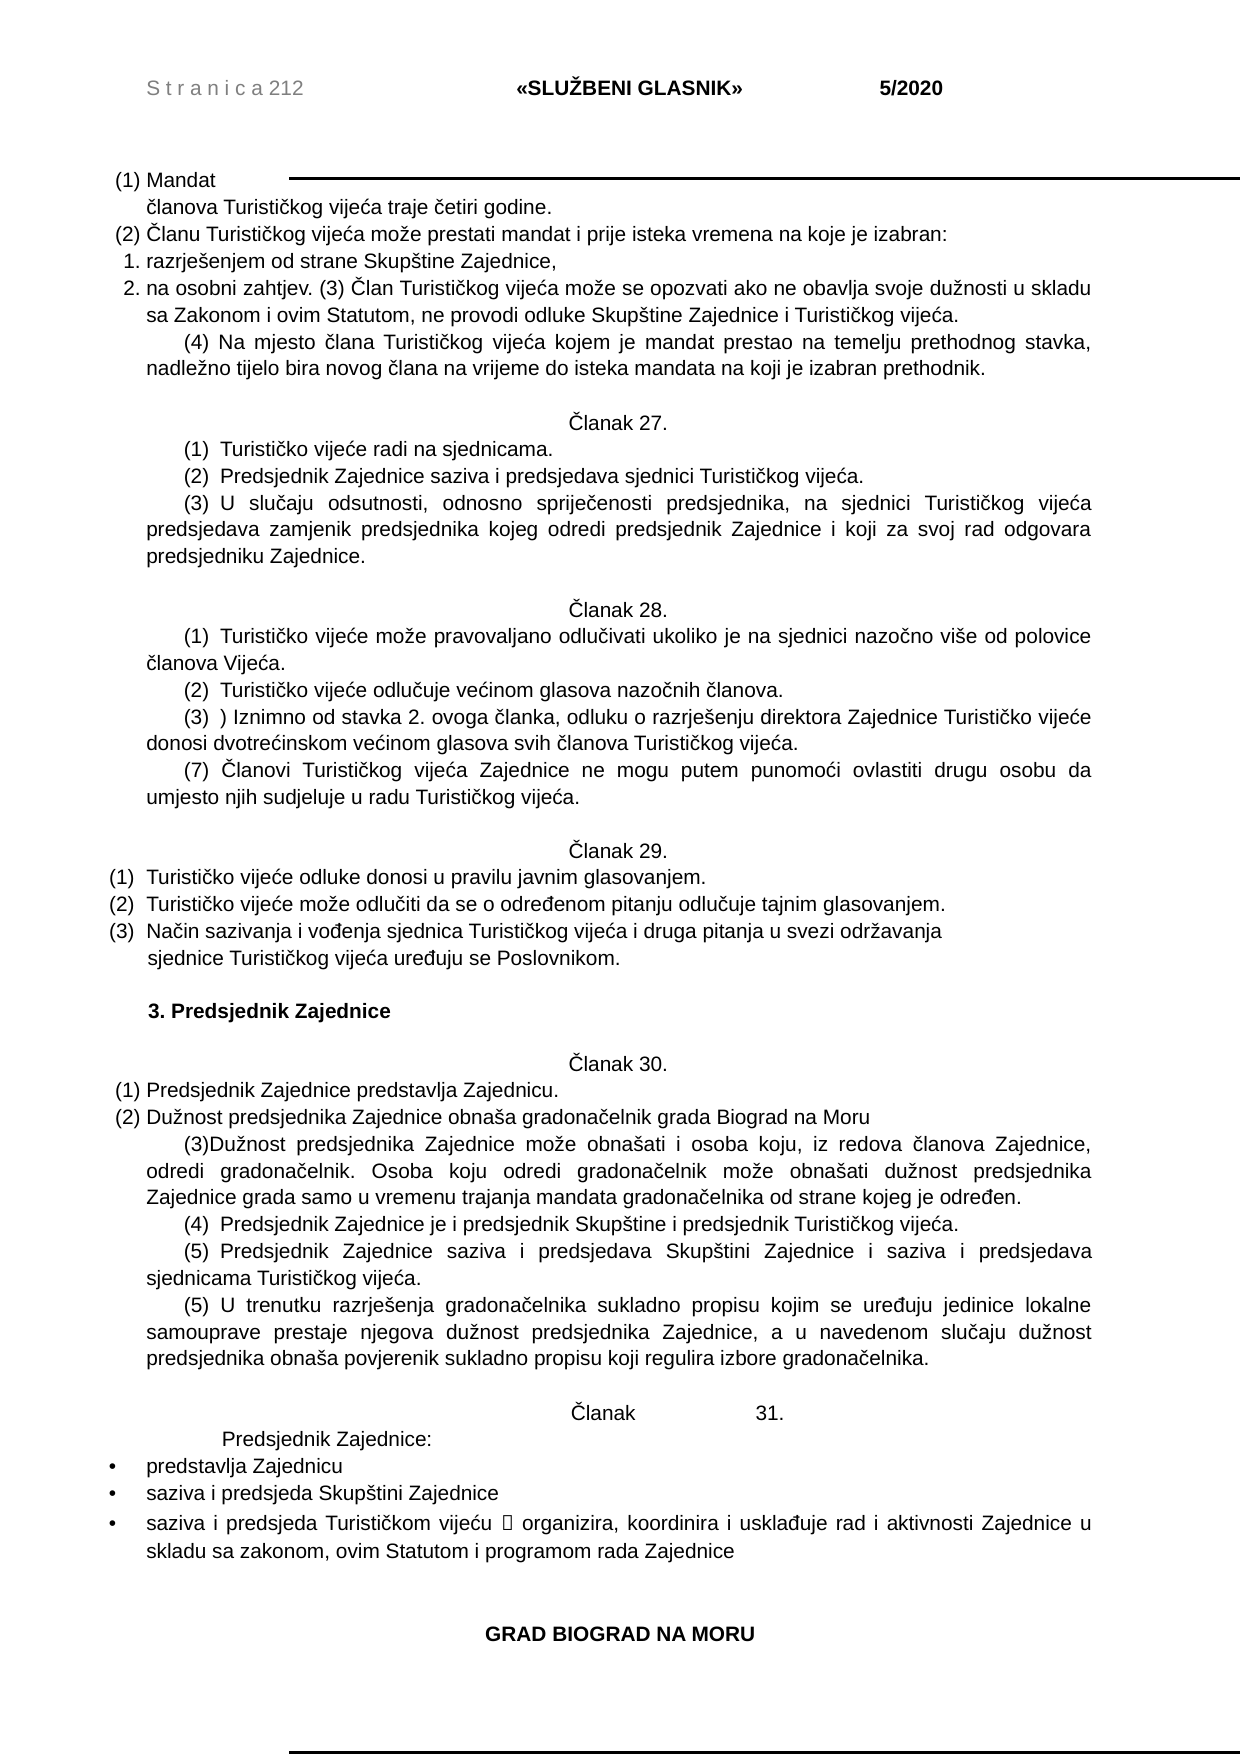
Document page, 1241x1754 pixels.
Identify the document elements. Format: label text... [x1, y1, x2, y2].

text (5) U trenutku razrješenja gradonačelnika sukladno propisu kojim se uređuju jedinice lokalne samouprave prestaje njegova dužnost predsjednika Zajednice, a u navedenom slučaju dužnost predsjednika obnaša povjerenik sukladno propisu koji regulira izbore gradonačelnika. [146, 1293, 1093, 1370]
list na osobni zahtjev. (3) Član Turističkog vijeća može se opozvati ako ne obavlja svoje dužnosti u skladu sa Zakonom i ovim Statutom, ne provodi odluke Skupštine Zajednice i Turističkog vijeća. [123, 276, 1093, 326]
list Turističko vijeće može pravovaljano odlučivati ukoliko je na sjednici nazočno više od polovice članova Vijeća. [146, 624, 1093, 674]
text Članak 30. [159, 1052, 1083, 1076]
list Dužnost predsjednika Zajednice obnaša gradonačelnik grada Biograd na Moru [115, 1105, 1093, 1129]
list Turističko vijeće odlučuje većinom glasova nazočnih članova. [146, 678, 1093, 702]
text Članak 31. Predsjednik Zajednice: [222, 1400, 784, 1451]
text (4) Na mjesto člana Turističkog vijeća kojem je mandat prestao na temelju prethodnog stavka, nadležno tijelo bira novog člana na vrijeme do isteka mandata na koji je izabran prethodnik. [146, 329, 1093, 380]
subtitle 3. Predsjednik Zajednice [148, 999, 1093, 1023]
text (3)Dužnost predsjednika Zajednice može obnašati i osoba koju, iz redova članova Zajednice, odredi gradonačelnik. Osoba koju odredi gradonačelnik može obnašati dužnost predsjednika Zajednice grada samo u vremenu trajanja mandata gradonačelnika od strane kojeg je određen. [146, 1132, 1093, 1209]
list Mandat članova Turističkog vijeća traje četiri godine. [115, 168, 1093, 218]
list U slučaju odsutnosti, odnosno spriječenosti predsjednika, na sjednici Turističkog vijeća predsjedava zamjenik predsjednika kojeg odredi predsjednik Zajednice i koji za svoj rad odgovara predsjedniku Zajednice. [146, 491, 1093, 568]
text Članak 29. [159, 839, 1083, 863]
list saziva i predsjeda Skupštini Zajednice [108, 1481, 1093, 1505]
list Predsjednik Zajednice saziva i predsjedava Skupštini Zajednice i saziva i predsjedava sjednicama Turističkog vijeća. [146, 1239, 1093, 1290]
list razrješenjem od strane Skupštine Zajednice, [123, 249, 1093, 273]
list Predsjednik Zajednice saziva i predsjedava sjednici Turističkog vijeća. [146, 463, 1093, 487]
list Način sazivanja i vođenja sjednica Turističkog vijeća i druga pitanja u svezi održavanja [109, 919, 1093, 943]
text (7) Članovi Turističkog vijeća Zajednice ne mogu putem punomoći ovlastiti drugu osobu da umjesto njih sudjeluje u radu Turističkog vijeća. [146, 758, 1093, 809]
list Turističko vijeće radi na sjednicama. [146, 436, 1093, 460]
list Predsjednik Zajednice predstavlja Zajednicu. [115, 1078, 1093, 1102]
text sjednice Turističkog vijeća uređuju se Poslovnikom. [147, 946, 1093, 970]
list Turističko vijeće može odlučiti da se o određenom pitanju odlučuje tajnim glasovanjem. [109, 892, 1093, 916]
list ) Iznimno od stavka 2. ovoga članka, odluku o razrješenju direktora Zajednice Turističko vijeće donosi dvotrećinskom većinom glasova svih članova Turističkog vijeća. [146, 705, 1093, 755]
list saziva i predsjeda Turističkom vijeću  organizira, koordinira i usklađuje rad i aktivnosti Zajednice u skladu sa zakonom, ovim Statutom i programom rada Zajednice [108, 1508, 1093, 1563]
text Članak 28. [159, 598, 1083, 622]
text Članak 27. [159, 410, 1083, 434]
list Predsjednik Zajednice je i predsjednik Skupštine i predsjednik Turističkog vijeća. [146, 1212, 1093, 1236]
list Turističko vijeće odluke donosi u pravilu javnim glasovanjem. [109, 865, 1093, 889]
list Članu Turističkog vijeća može prestati mandat i prije isteka vremena na koje je izabran: [115, 222, 1093, 246]
list predstavlja Zajednicu [108, 1454, 1093, 1478]
